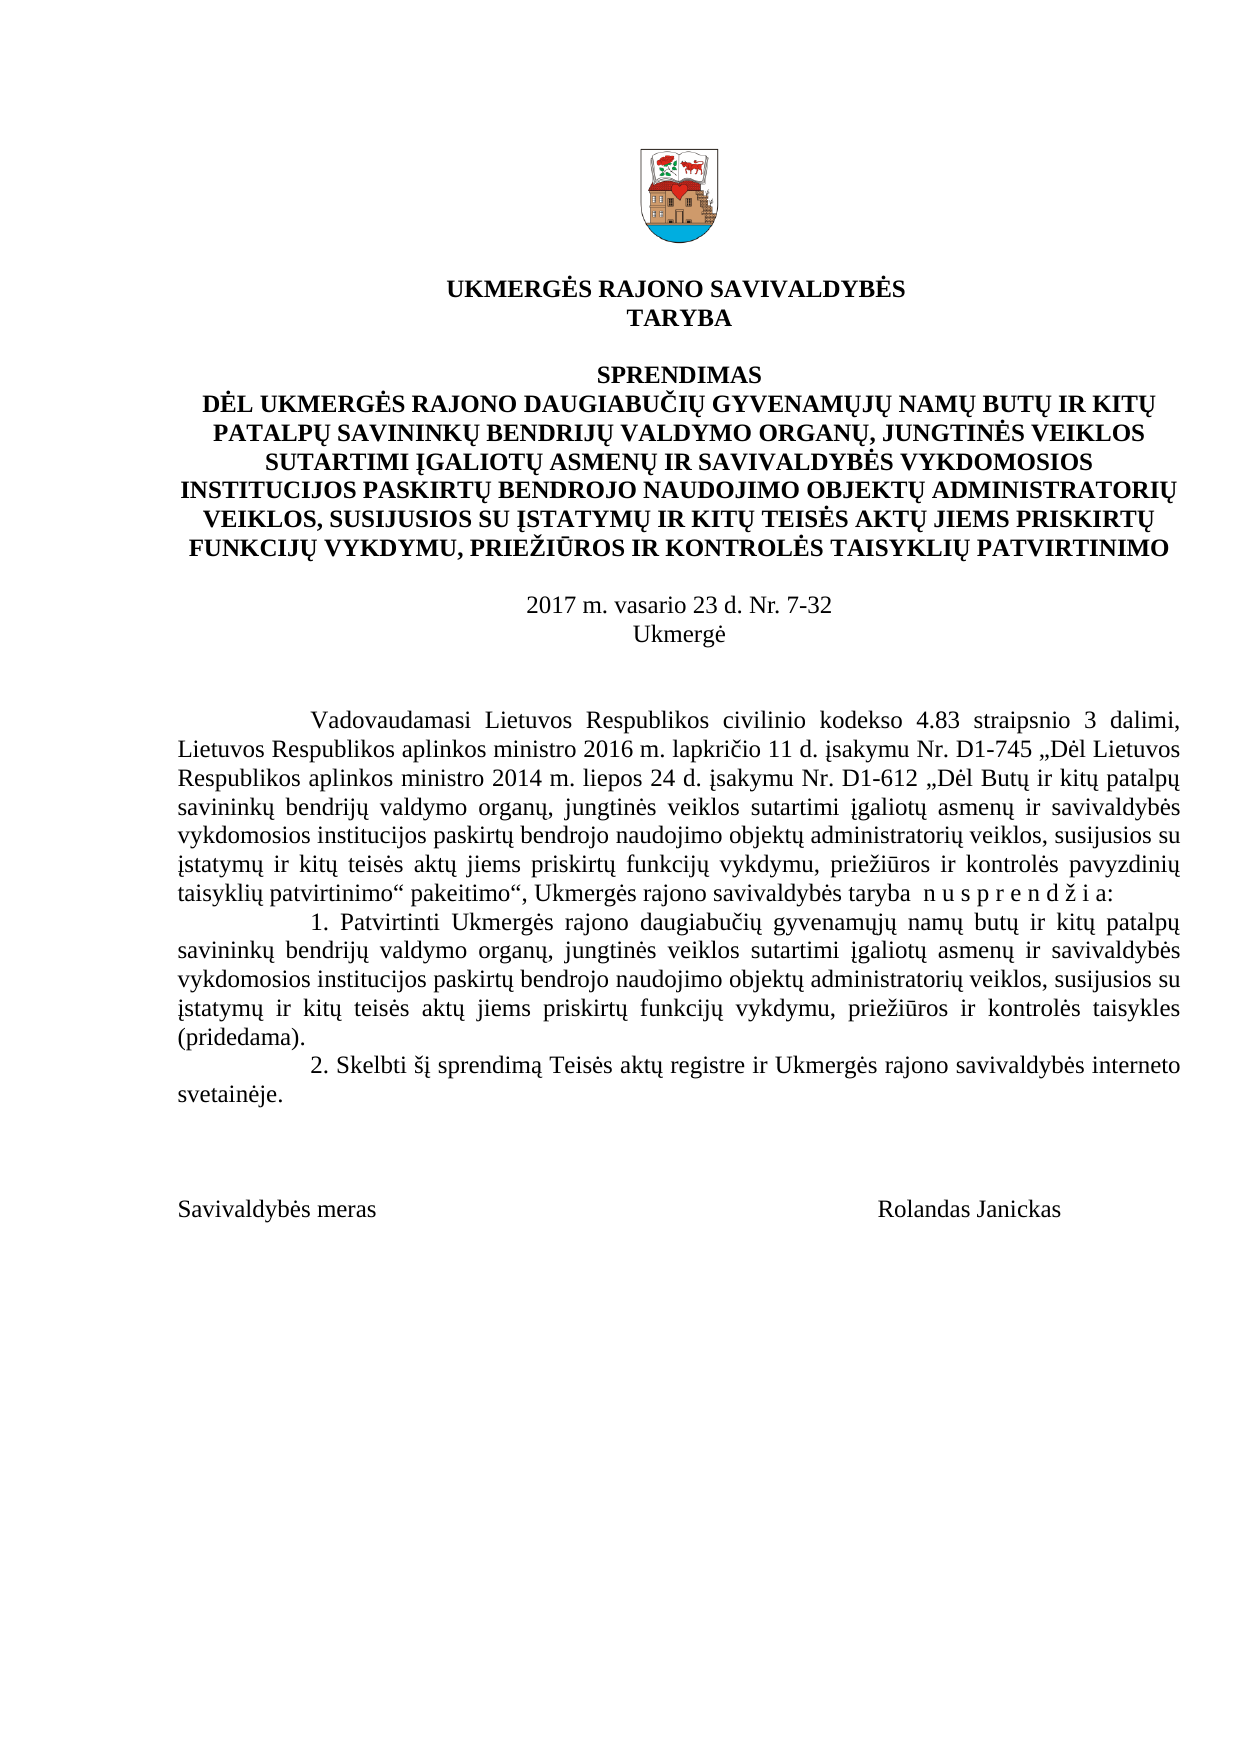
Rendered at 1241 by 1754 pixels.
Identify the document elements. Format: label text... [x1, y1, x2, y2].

text Ukmergė [177, 619, 1181, 648]
text 1. Patvirtinti Ukmergės rajono daugiabučių gyvenamųjų namų butų ir kitų patalpų savininkų bendrijų valdymo organų, jungtinės veiklos sutartimi įgaliotų asmenų ir savivaldybės vykdomosios institucijos paskirtų bendrojo naudojimo objektų administratorių veiklos, susijusios su įstatymų ir kitų teisės aktų jiems priskirtų funkcijų vykdymu, priežiūros ir kontrolės taisykles (pridedama). [177, 907, 1181, 1050]
text 2017 m. vasario 23 d. Nr. 7-32 [177, 590, 1181, 619]
text 2. Skelbti šį sprendimą Teisės aktų registre ir Ukmergės rajono savivaldybės interneto svetainėje. [177, 1050, 1181, 1108]
text DĖL UKMERGĖS RAJONO DAUGIABUČIŲ GYVENAMŲJŲ NAMŲ BUTŲ IR KITŲ PATALPŲ SAVININKŲ BENDRIJŲ VALDYMO ORGANŲ, JUNGTINĖS VEIKLOS SUTARTIMI ĮGALIOTŲ ASMENŲ IR SAVIVALDYBĖS VYKDOMOSIOS INSTITUCIJOS PASKIRTŲ BENDROJO NAUDOJIMO OBJEKTŲ ADMINISTRATORIŲ VEIKLOS, SUSIJUSIOS SU ĮSTATYMŲ IR KITŲ TEISĖS AKTŲ JIEMS PRISKIRTŲ FUNKCIJŲ VYKDYMU, PRIEŽIŪROS IR KONTROLĖS TAISYKLIŲ PATVIRTINIMO [177, 389, 1181, 562]
text Vadovaudamasi Lietuvos Respublikos civilinio kodekso 4.83 straipsnio 3 dalimi, Lietuvos Respublikos aplinkos ministro 2016 m. lapkričio 11 d. įsakymu Nr. D1-745 „Dėl Lietuvos Respublikos aplinkos ministro 2014 m. liepos 24 d. įsakymu Nr. D1-612 „Dėl Butų ir kitų patalpų savininkų bendrijų valdymo organų, jungtinės veiklos sutartimi įgaliotų asmenų ir savivaldybės vykdomosios institucijos paskirtų bendrojo naudojimo objektų administratorių veiklos, susijusios su įstatymų ir kitų teisės aktų jiems priskirtų funkcijų vykdymu, priežiūros ir kontrolės pavyzdinių taisyklių patvirtinimo“ pakeitimo“, Ukmergės rajono savivaldybės taryba n u s p r e n d ž i a: [177, 705, 1181, 907]
text UKMERGĖS RAJONO SAVIVALDYBĖS [177, 274, 1181, 303]
text Savivaldybės meras Rolandas Janickas [177, 1194, 1181, 1223]
text SPRENDIMAS [177, 360, 1181, 389]
text TARYBA [177, 303, 1181, 332]
